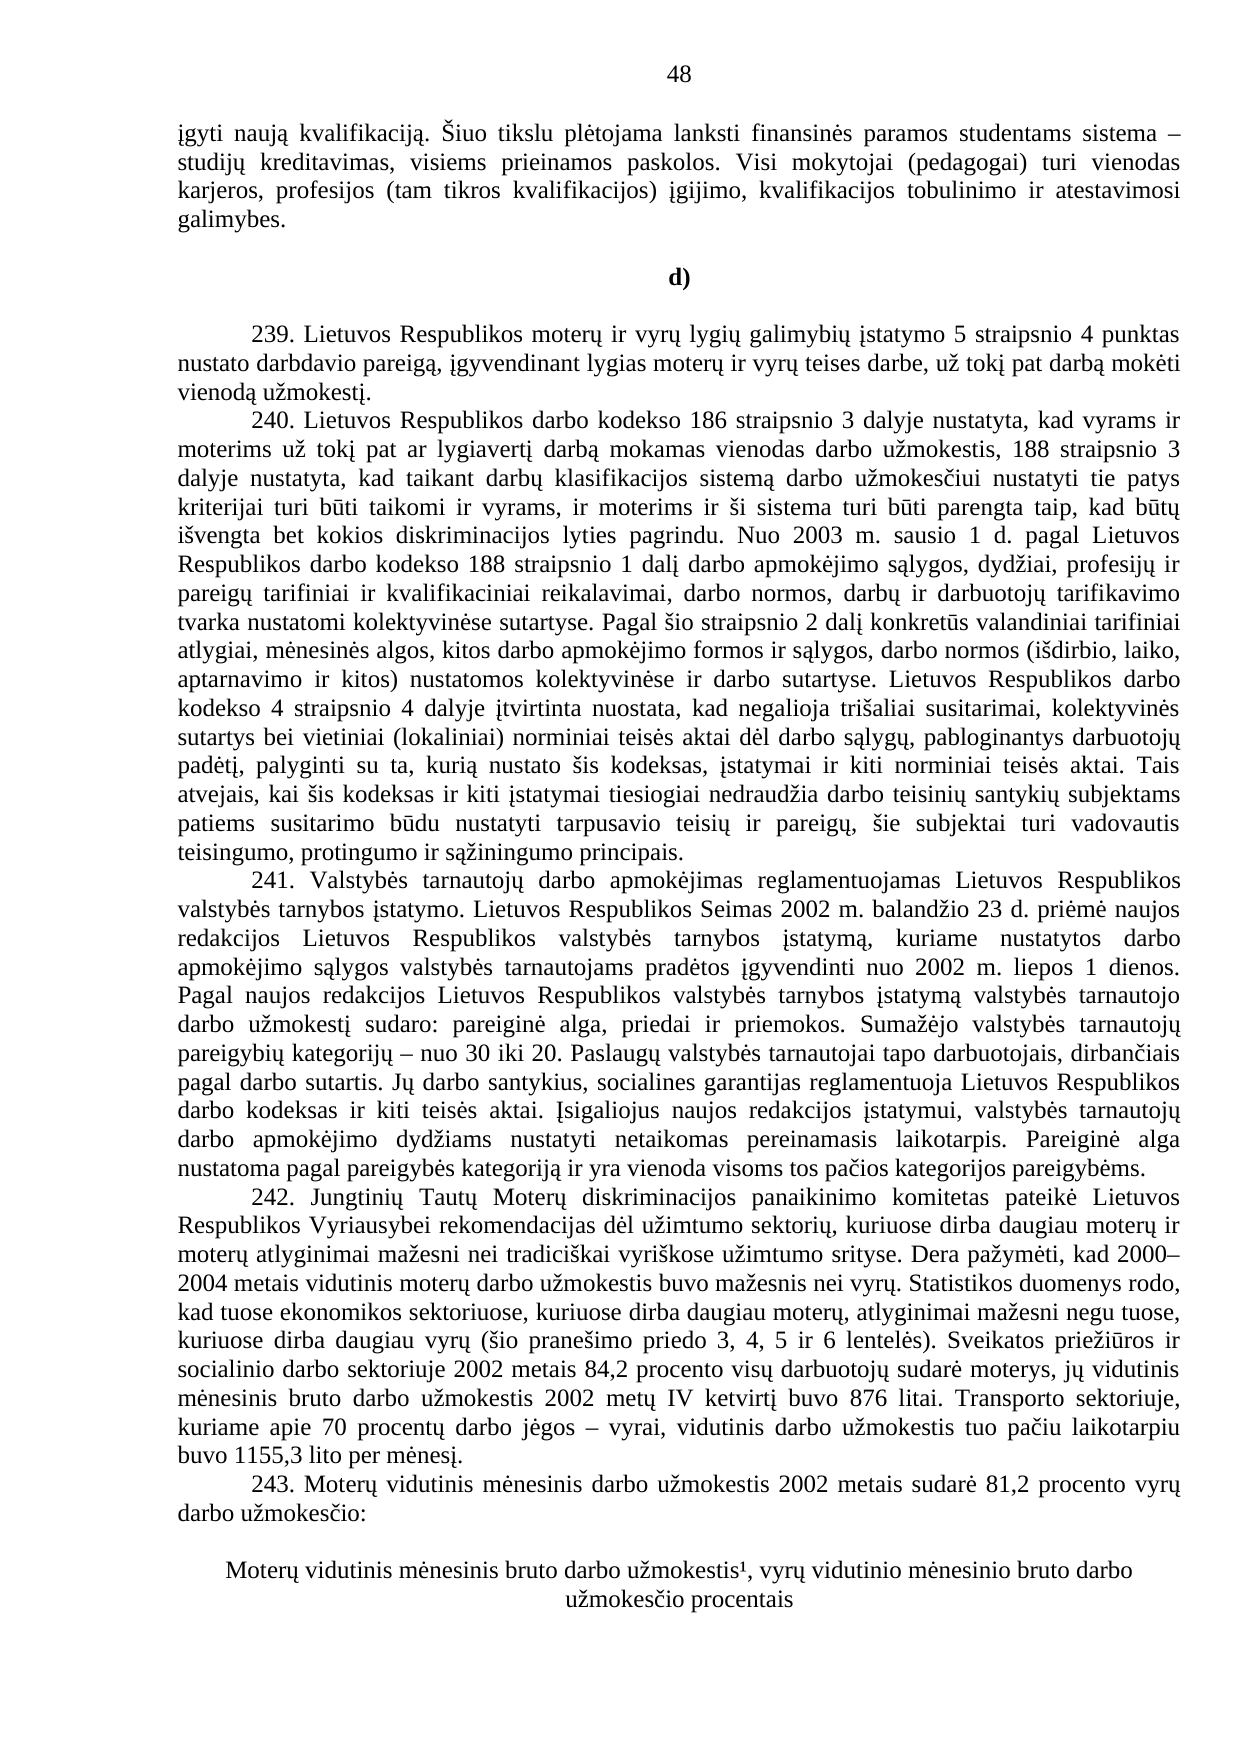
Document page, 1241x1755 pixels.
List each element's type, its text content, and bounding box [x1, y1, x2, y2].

text 240. Lietuvos Respublikos darbo kodekso 186 straipsnio 3 dalyje nustatyta, kad vyrams ir moterims už tokį pat ar lygiavertį darbą mokamas vienodas darbo užmokestis, 188 straipsnio 3 dalyje nustatyta, kad taikant darbų klasifikacijos sistemą darbo užmokesčiui nustatyti tie patys kriterijai turi būti taikomi ir vyrams, ir moterims ir ši sistema turi būti parengta taip, kad būtų išvengta bet kokios diskriminacijos lyties pagrindu. Nuo 2003 m. sausio 1 d. pagal Lietuvos Respublikos darbo kodekso 188 straipsnio 1 dalį darbo apmokėjimo sąlygos, dydžiai, profesijų ir pareigų tarifiniai ir kvalifikaciniai reikalavimai, darbo normos, darbų ir darbuotojų tarifikavimo tvarka nustatomi kolektyvinėse sutartyse. Pagal šio straipsnio 2 dalį konkretūs valandiniai tarifiniai atlygiai, mėnesinės algos, kitos darbo apmokėjimo formos ir sąlygos, darbo normos (išdirbio, laiko, aptarnavimo ir kitos) nustatomos kolektyvinėse ir darbo sutartyse. Lietuvos Respublikos darbo kodekso 4 straipsnio 4 dalyje įtvirtinta nuostata, kad negalioja trišaliai susitarimai, kolektyvinės sutartys bei vietiniai (lokaliniai) norminiai teisės aktai dėl darbo sąlygų, pabloginantys darbuotojų padėtį, palyginti su ta, kurią nustato šis kodeksas, įstatymai ir kiti norminiai teisės aktai. Tais atvejais, kai šis kodeksas ir kiti įstatymai tiesiogiai nedraudžia darbo teisinių santykių subjektams patiems susitarimo būdu nustatyti tarpusavio teisių ir pareigų, šie subjektai turi vadovautis teisingumo, protingumo ir sąžiningumo principais. [177, 406, 1181, 866]
text 239. Lietuvos Respublikos moterų ir vyrų lygių galimybių įstatymo 5 straipsnio 4 punktas nustato darbdavio pareigą, įgyvendinant lygias moterų ir vyrų teises darbe, už tokį pat darbą mokėti vienodą užmokestį. [177, 319, 1181, 406]
text 243. Moterų vidutinis mėnesinis darbo užmokestis 2002 metais sudarė 81,2 procento vyrų darbo užmokesčio: [177, 1469, 1181, 1527]
text 242. Jungtinių Tautų Moterų diskriminacijos panaikinimo komitetas pateikė Lietuvos Respublikos Vyriausybei rekomendacijas dėl užimtumo sektorių, kuriuose dirba daugiau moterų ir moterų atlyginimai mažesni nei tradiciškai vyriškose užimtumo srityse. Dera pažymėti, kad 2000–2004 metais vidutinis moterų darbo užmokestis buvo mažesnis nei vyrų. Statistikos duomenys rodo, kad tuose ekonomikos sektoriuose, kuriuose dirba daugiau moterų, atlyginimai mažesni negu tuose, kuriuose dirba daugiau vyrų (šio pranešimo priedo 3, 4, 5 ir 6 lentelės). Sveikatos priežiūros ir socialinio darbo sektoriuje 2002 metais 84,2 procento visų darbuotojų sudarė moterys, jų vidutinis mėnesinis bruto darbo užmokestis 2002 metų IV ketvirtį buvo 876 litai. Transporto sektoriuje, kuriame apie 70 procentų darbo jėgos – vyrai, vidutinis darbo užmokestis tuo pačiu laikotarpiu buvo 1155,3 lito per mėnesį. [177, 1182, 1181, 1469]
text Moterų vidutinis mėnesinis bruto darbo užmokestis¹, vyrų vidutinio mėnesinio bruto darbo užmokesčio procentais [177, 1556, 1181, 1613]
text įgyti naują kvalifikaciją. Šiuo tikslu plėtojama lanksti finansinės paramos studentams sistema – studijų kreditavimas, visiems prieinamos paskolos. Visi mokytojai (pedagogai) turi vienodas karjeros, profesijos (tam tikros kvalifikacijos) įgijimo, kvalifikacijos tobulinimo ir atestavimosi galimybes. [177, 118, 1181, 233]
text 241. Valstybės tarnautojų darbo apmokėjimas reglamentuojamas Lietuvos Respublikos valstybės tarnybos įstatymo. Lietuvos Respublikos Seimas 2002 m. balandžio 23 d. priėmė naujos redakcijos Lietuvos Respublikos valstybės tarnybos įstatymą, kuriame nustatytos darbo apmokėjimo sąlygos valstybės tarnautojams pradėtos įgyvendinti nuo 2002 m. liepos 1 dienos. Pagal naujos redakcijos Lietuvos Respublikos valstybės tarnybos įstatymą valstybės tarnautojo darbo užmokestį sudaro: pareiginė alga, priedai ir priemokos. Sumažėjo valstybės tarnautojų pareigybių kategorijų – nuo 30 iki 20. Paslaugų valstybės tarnautojai tapo darbuotojais, dirbančiais pagal darbo sutartis. Jų darbo santykius, socialines garantijas reglamentuoja Lietuvos Respublikos darbo kodeksas ir kiti teisės aktai. Įsigaliojus naujos redakcijos įstatymui, valstybės tarnautojų darbo apmokėjimo dydžiams nustatyti netaikomas pereinamasis laikotarpis. Pareiginė alga nustatoma pagal pareigybės kategoriją ir yra vienoda visoms tos pačios kategorijos pareigybėms. [177, 866, 1181, 1182]
text d) [177, 262, 1181, 291]
